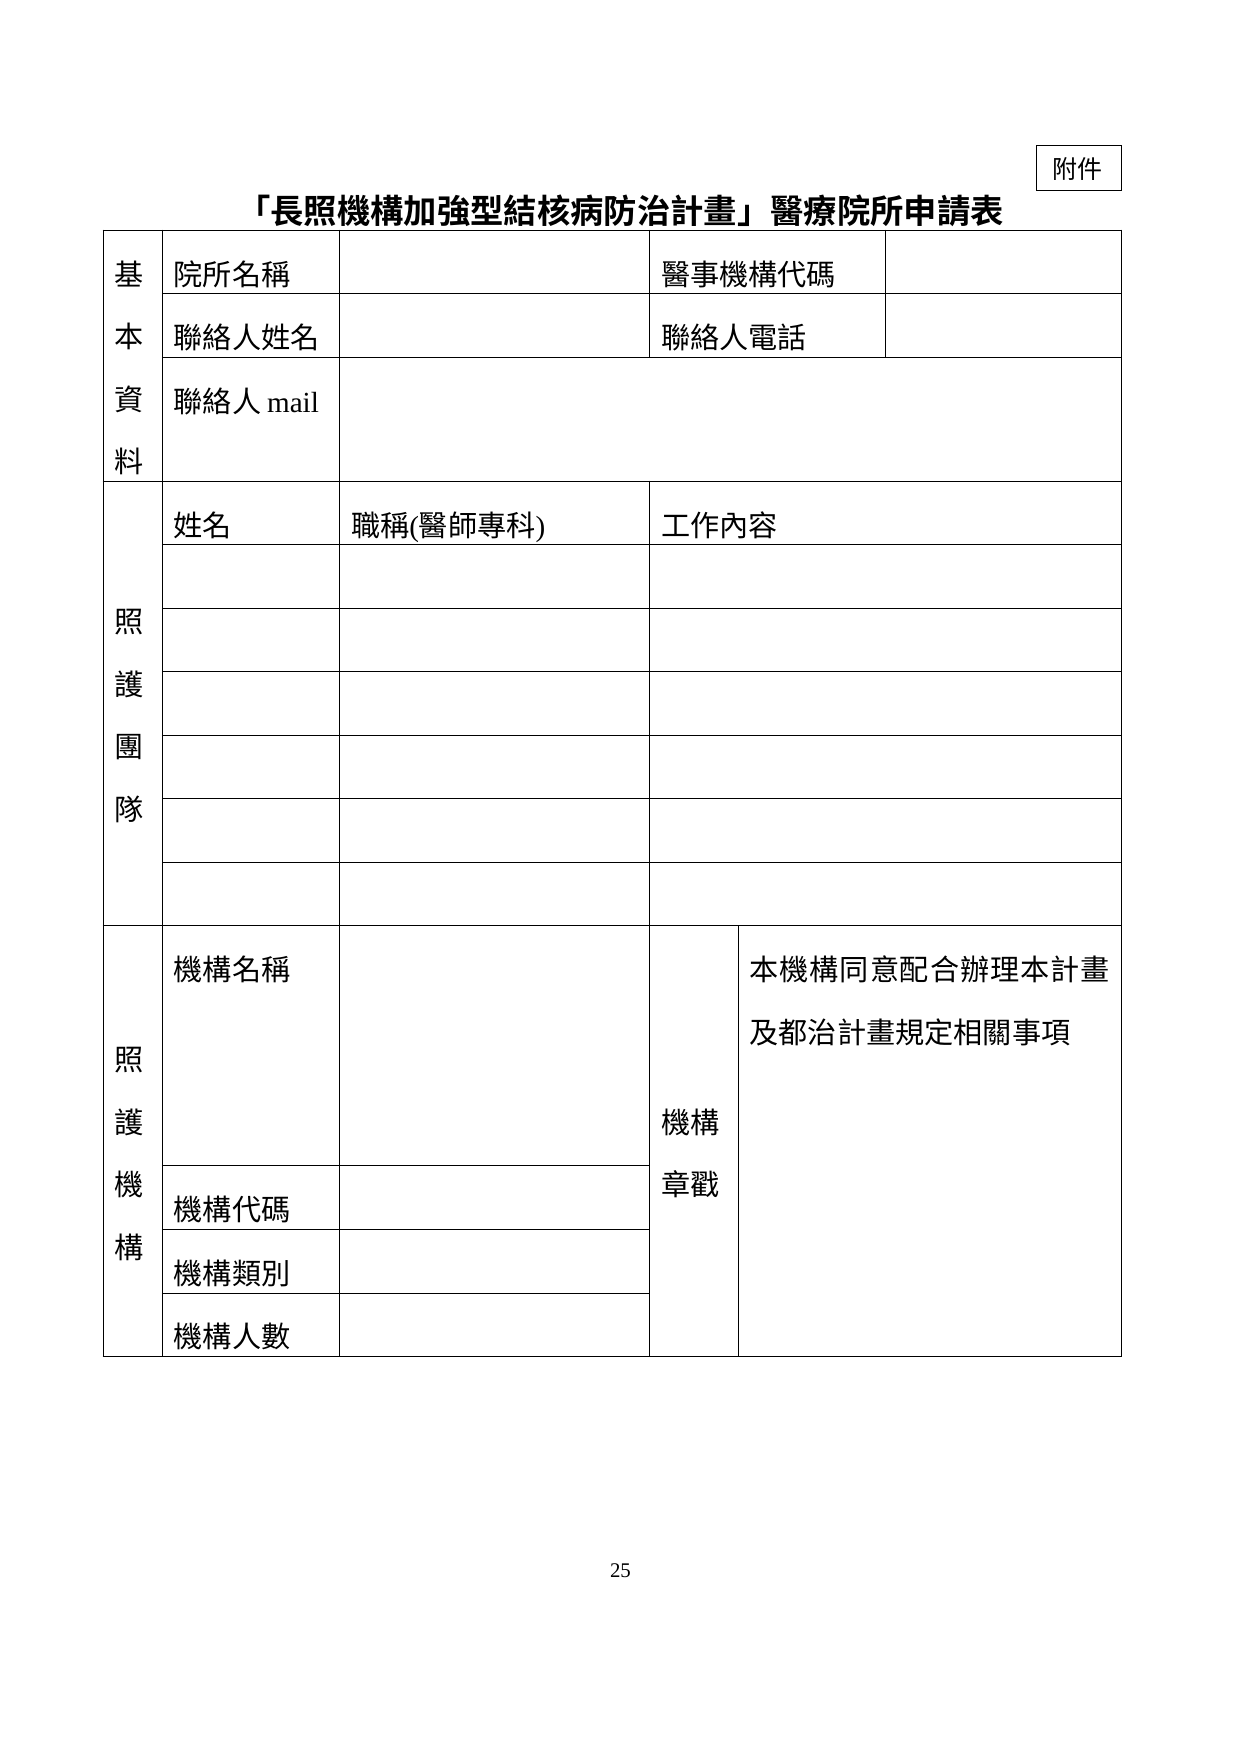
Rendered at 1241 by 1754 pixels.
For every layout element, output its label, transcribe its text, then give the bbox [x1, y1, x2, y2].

table_header [886, 231, 1121, 293]
table_cell [163, 609, 339, 671]
table_header 基 本 資 料 [104, 231, 162, 481]
table_cell [340, 926, 649, 1165]
table_cell 照護機構 [104, 926, 162, 1356]
text 「長照機構加強型結核病防治計畫」醫療院所申請表 [118, 167, 1122, 229]
table_cell [163, 545, 339, 608]
table_cell 本機構同意配合辦理本計畫及都治計畫規定相關事項 [739, 926, 1121, 1356]
table_cell [340, 1294, 649, 1356]
table_cell [340, 358, 1121, 481]
table_cell [650, 672, 1121, 735]
table_cell [340, 1166, 649, 1229]
table_cell [340, 294, 649, 357]
table_cell [340, 1230, 649, 1292]
table_cell 聯絡人mail [163, 358, 339, 481]
table_cell [650, 799, 1121, 862]
table_cell 機構代碼 [163, 1166, 339, 1229]
table_cell 工作內容 [650, 482, 1121, 544]
table_cell [340, 672, 649, 735]
table_header 醫事機構代碼 [650, 231, 885, 293]
table_cell 機構類別 [163, 1230, 339, 1292]
table_cell [340, 609, 649, 671]
table_cell [886, 294, 1121, 357]
text 「長照機構加強型結核病防治計畫」醫療院所申請表 [1037, 146, 1121, 190]
table_cell [650, 736, 1121, 798]
table_cell [163, 672, 339, 735]
table_cell [163, 799, 339, 862]
table_cell 機構名稱 [163, 926, 339, 1165]
table_cell [340, 799, 649, 862]
table_cell 職稱(醫師專科) [340, 482, 649, 544]
table_cell 機構 章戳 [650, 926, 738, 1356]
table_cell 照 護 團 隊 [104, 482, 162, 925]
table_cell 機構人數 [163, 1294, 339, 1356]
table_cell [163, 736, 339, 798]
text 附件 [1052, 154, 1106, 182]
table_header [340, 231, 649, 293]
table_cell [650, 609, 1121, 671]
table_header 院所名稱 [163, 231, 339, 293]
table_cell [650, 545, 1121, 608]
table_cell [340, 545, 649, 608]
table_cell [340, 736, 649, 798]
table_cell [650, 863, 1121, 925]
table_cell 聯絡人電話 [650, 294, 885, 357]
table_cell 聯絡人姓名 [163, 294, 339, 357]
table_cell [163, 863, 339, 925]
table_cell [340, 863, 649, 925]
table_cell 姓名 [163, 482, 339, 544]
